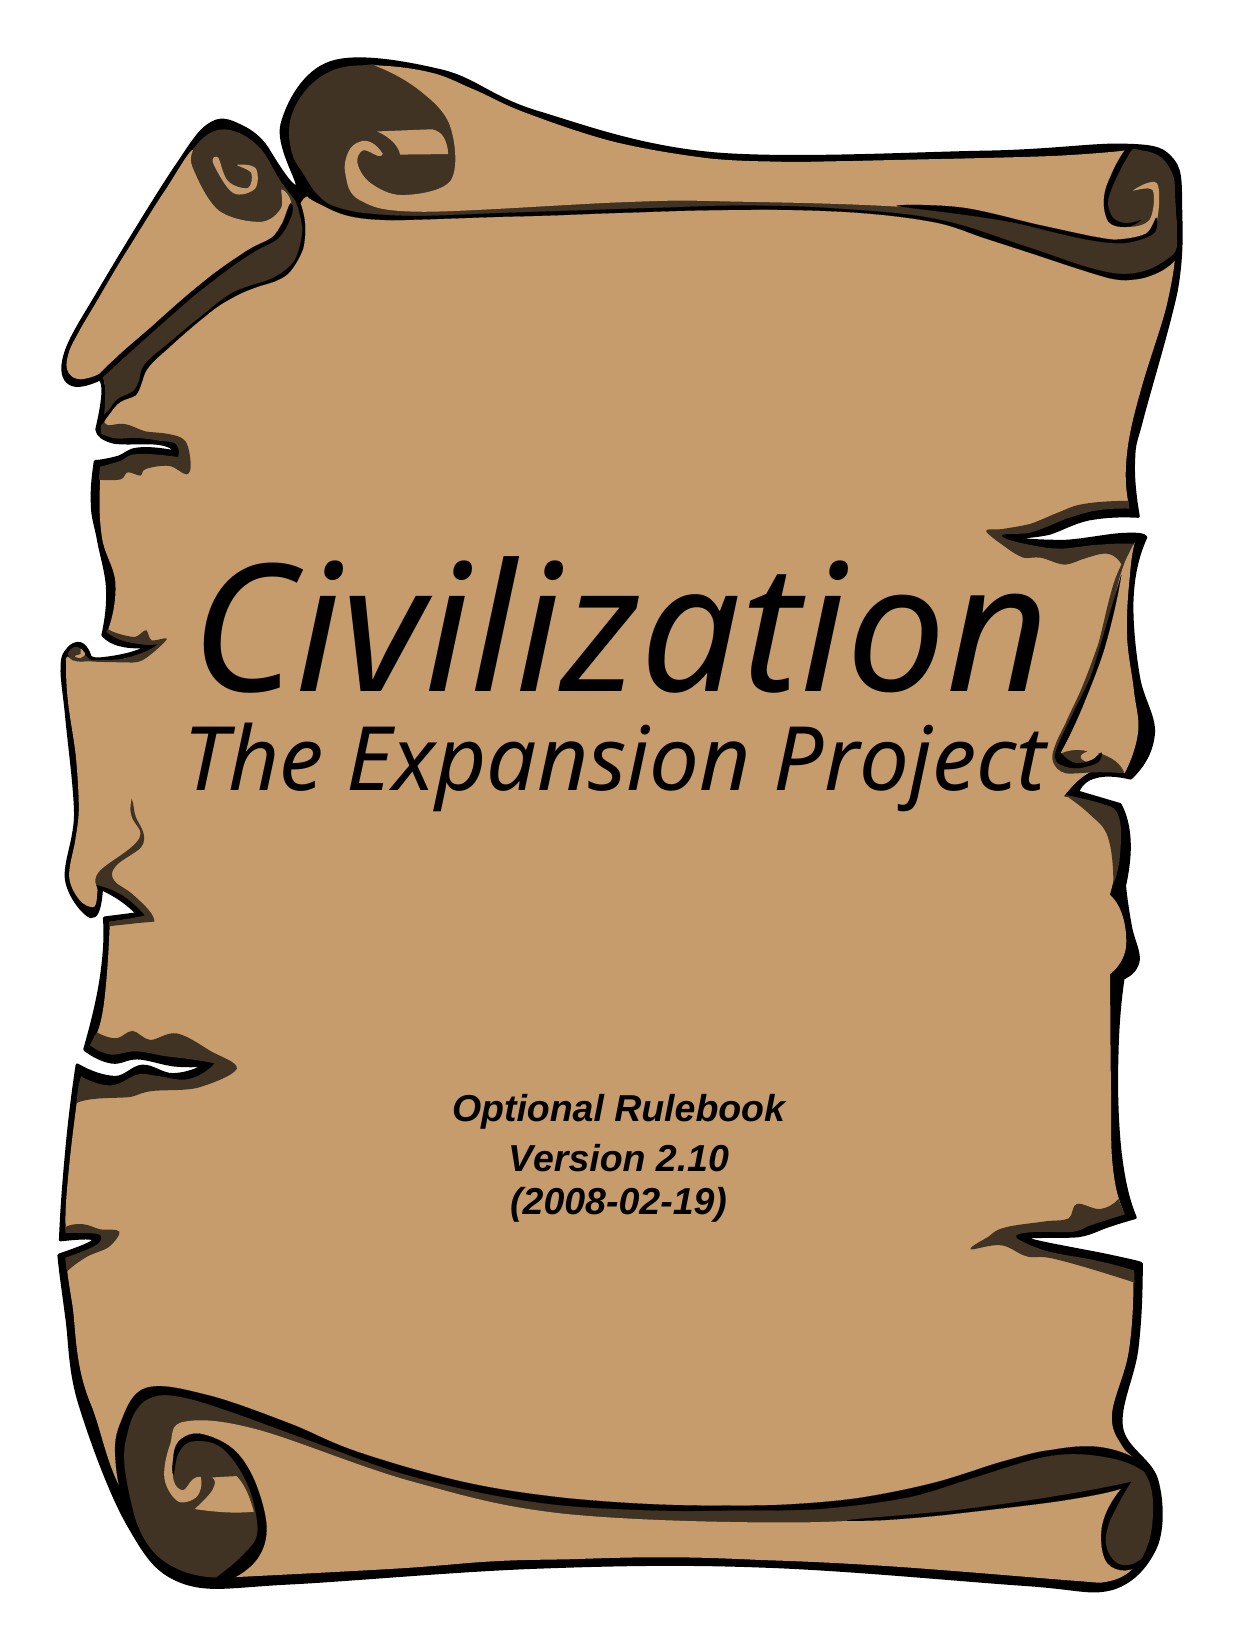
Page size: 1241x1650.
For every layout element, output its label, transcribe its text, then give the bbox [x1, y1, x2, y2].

subtitle Optional Rulebook [59, 1087, 1181, 1130]
subtitle Version 2.10 (2008-02-19) [59, 1136, 1181, 1222]
title Civilization The Expansion Project [59, 502, 1181, 816]
